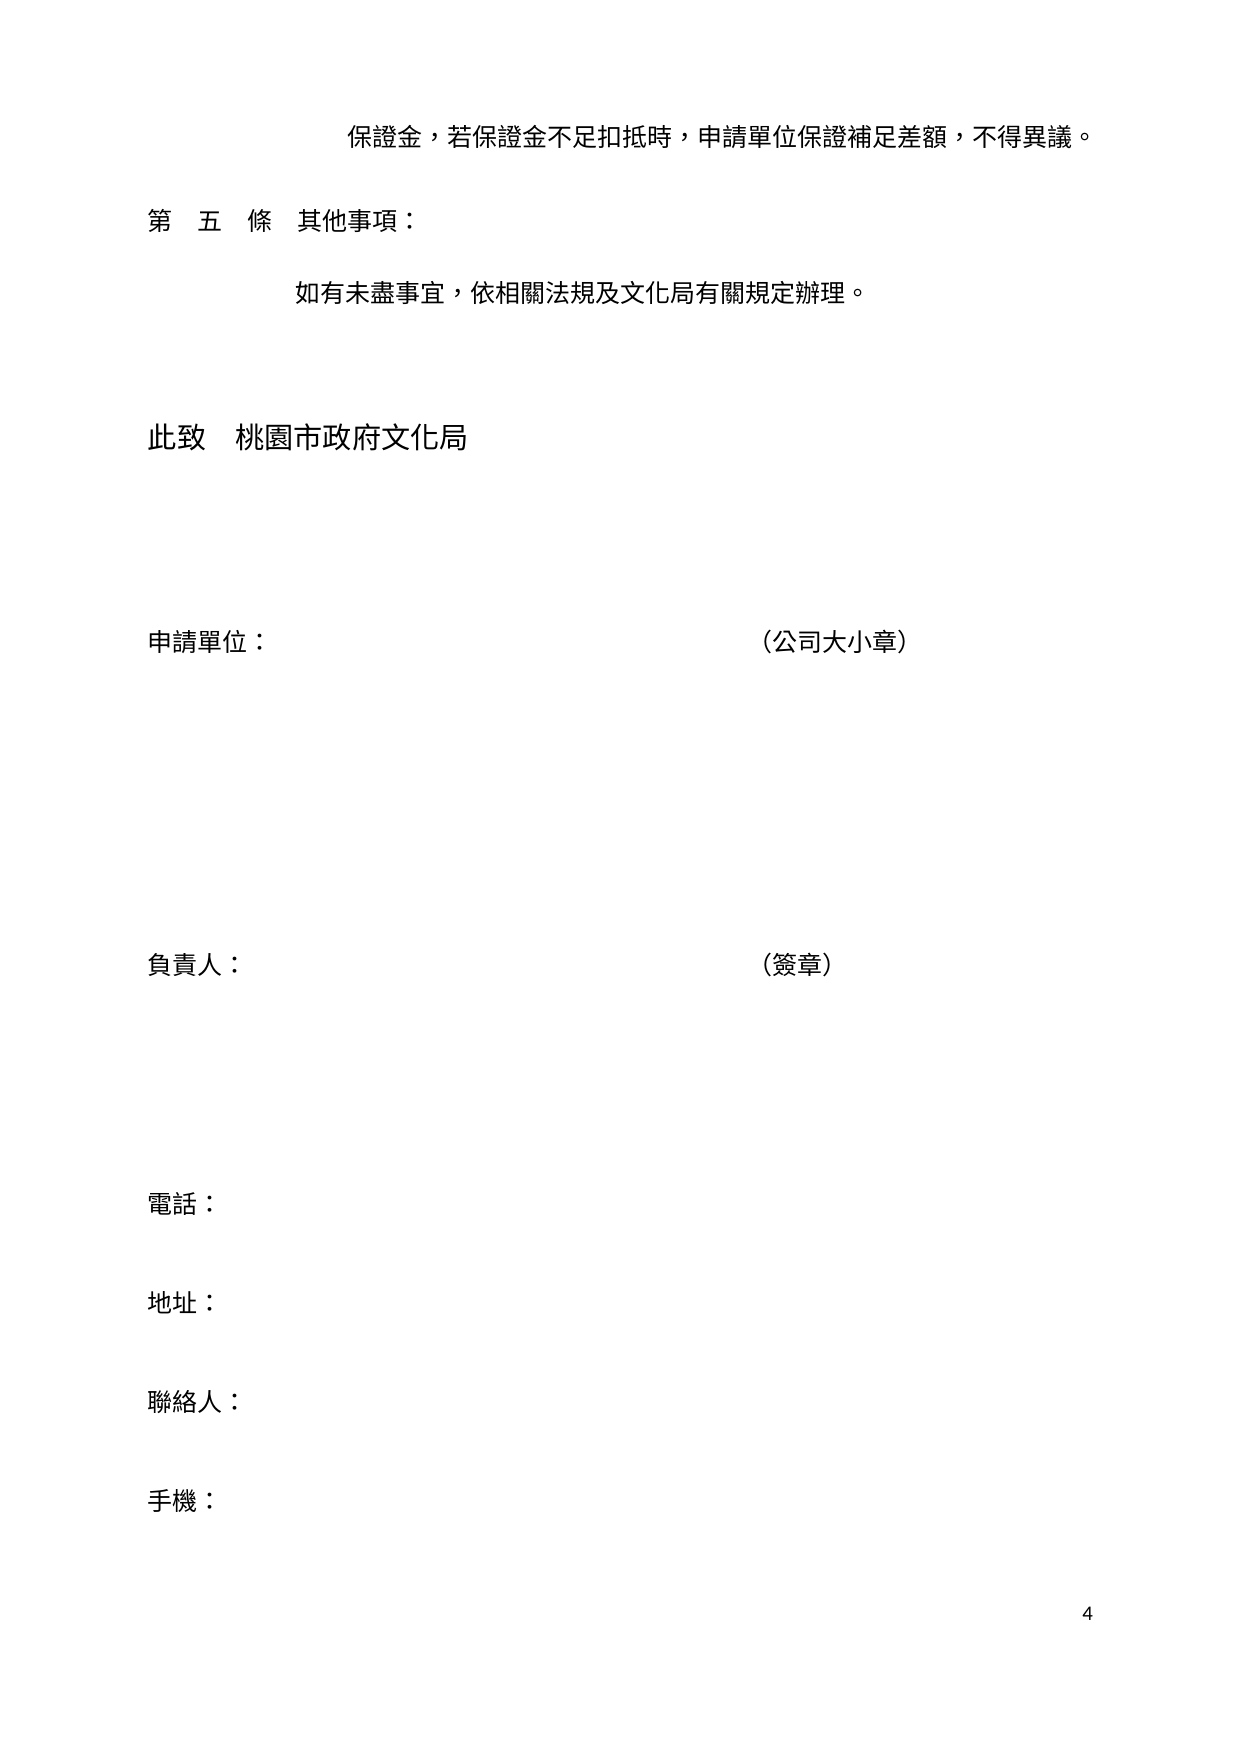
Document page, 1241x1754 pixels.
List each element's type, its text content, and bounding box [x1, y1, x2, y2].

text 負責人： （簽章） [148, 922, 1092, 984]
text 第 五 條 其他事項： [148, 178, 1092, 241]
text 聯絡人： [148, 1359, 1092, 1421]
text 如有未盡事宜，依相關法規及文化局有關規定辦理。 [148, 250, 1092, 312]
text 申請單位： （公司大小章） [148, 599, 1092, 662]
text 電話： [148, 1161, 1092, 1224]
text 此致 桃園市政府文化局 [148, 394, 1092, 456]
list 申請單位若未於借用期限屆滿前遷離作業用之設施、設備或私有物品，文化局可將其視為廢棄物逕行清除，並得依清除費用扣抵場地保證金，若保證金不足扣抵時，申請單位保證補足差額，不得異議。 [297, 94, 1092, 157]
text 地址： [148, 1260, 1092, 1323]
text 手機： [148, 1458, 1092, 1520]
